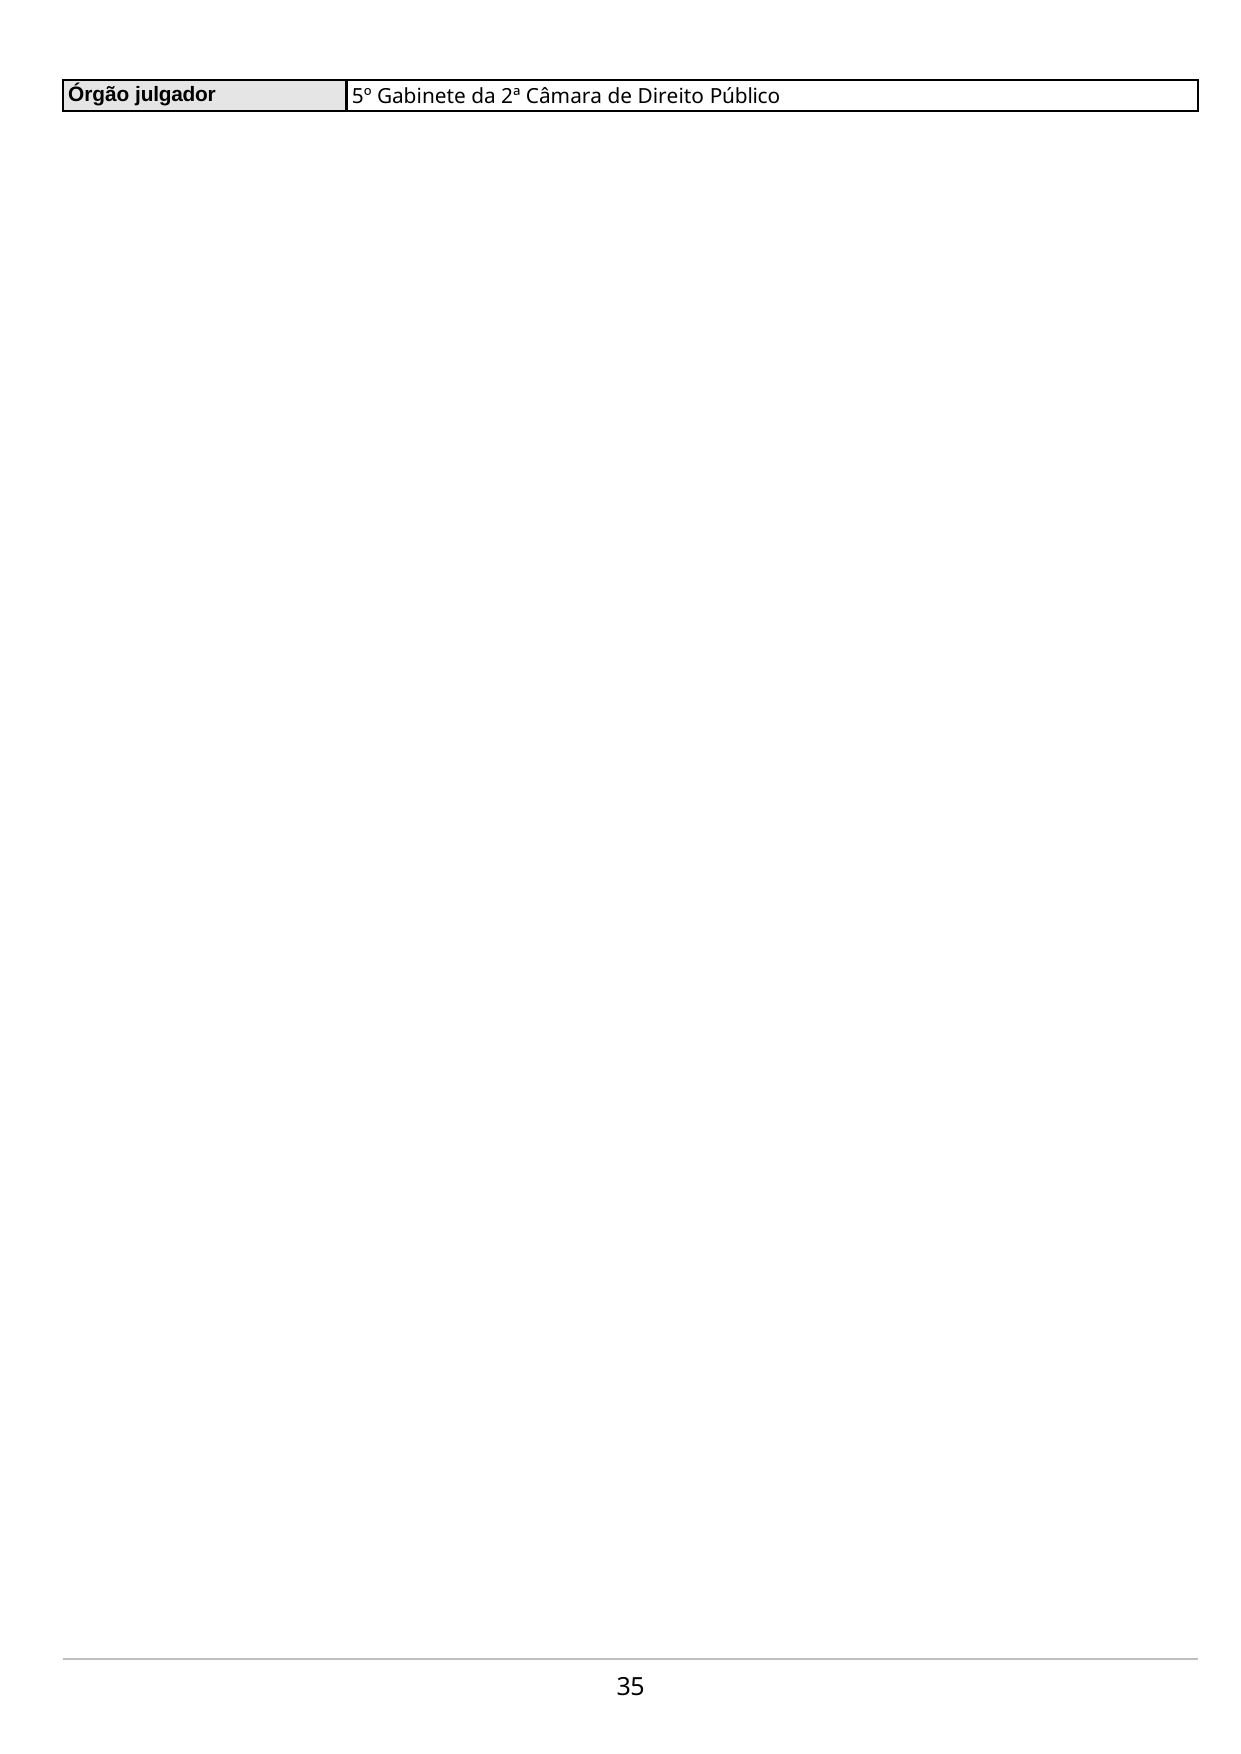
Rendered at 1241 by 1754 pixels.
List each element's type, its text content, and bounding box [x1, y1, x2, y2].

table_cell 5º Gabinete da 2ª Câmara de Direito Público [348, 81, 1197, 110]
table_cell Órgão julgador [64, 81, 345, 110]
